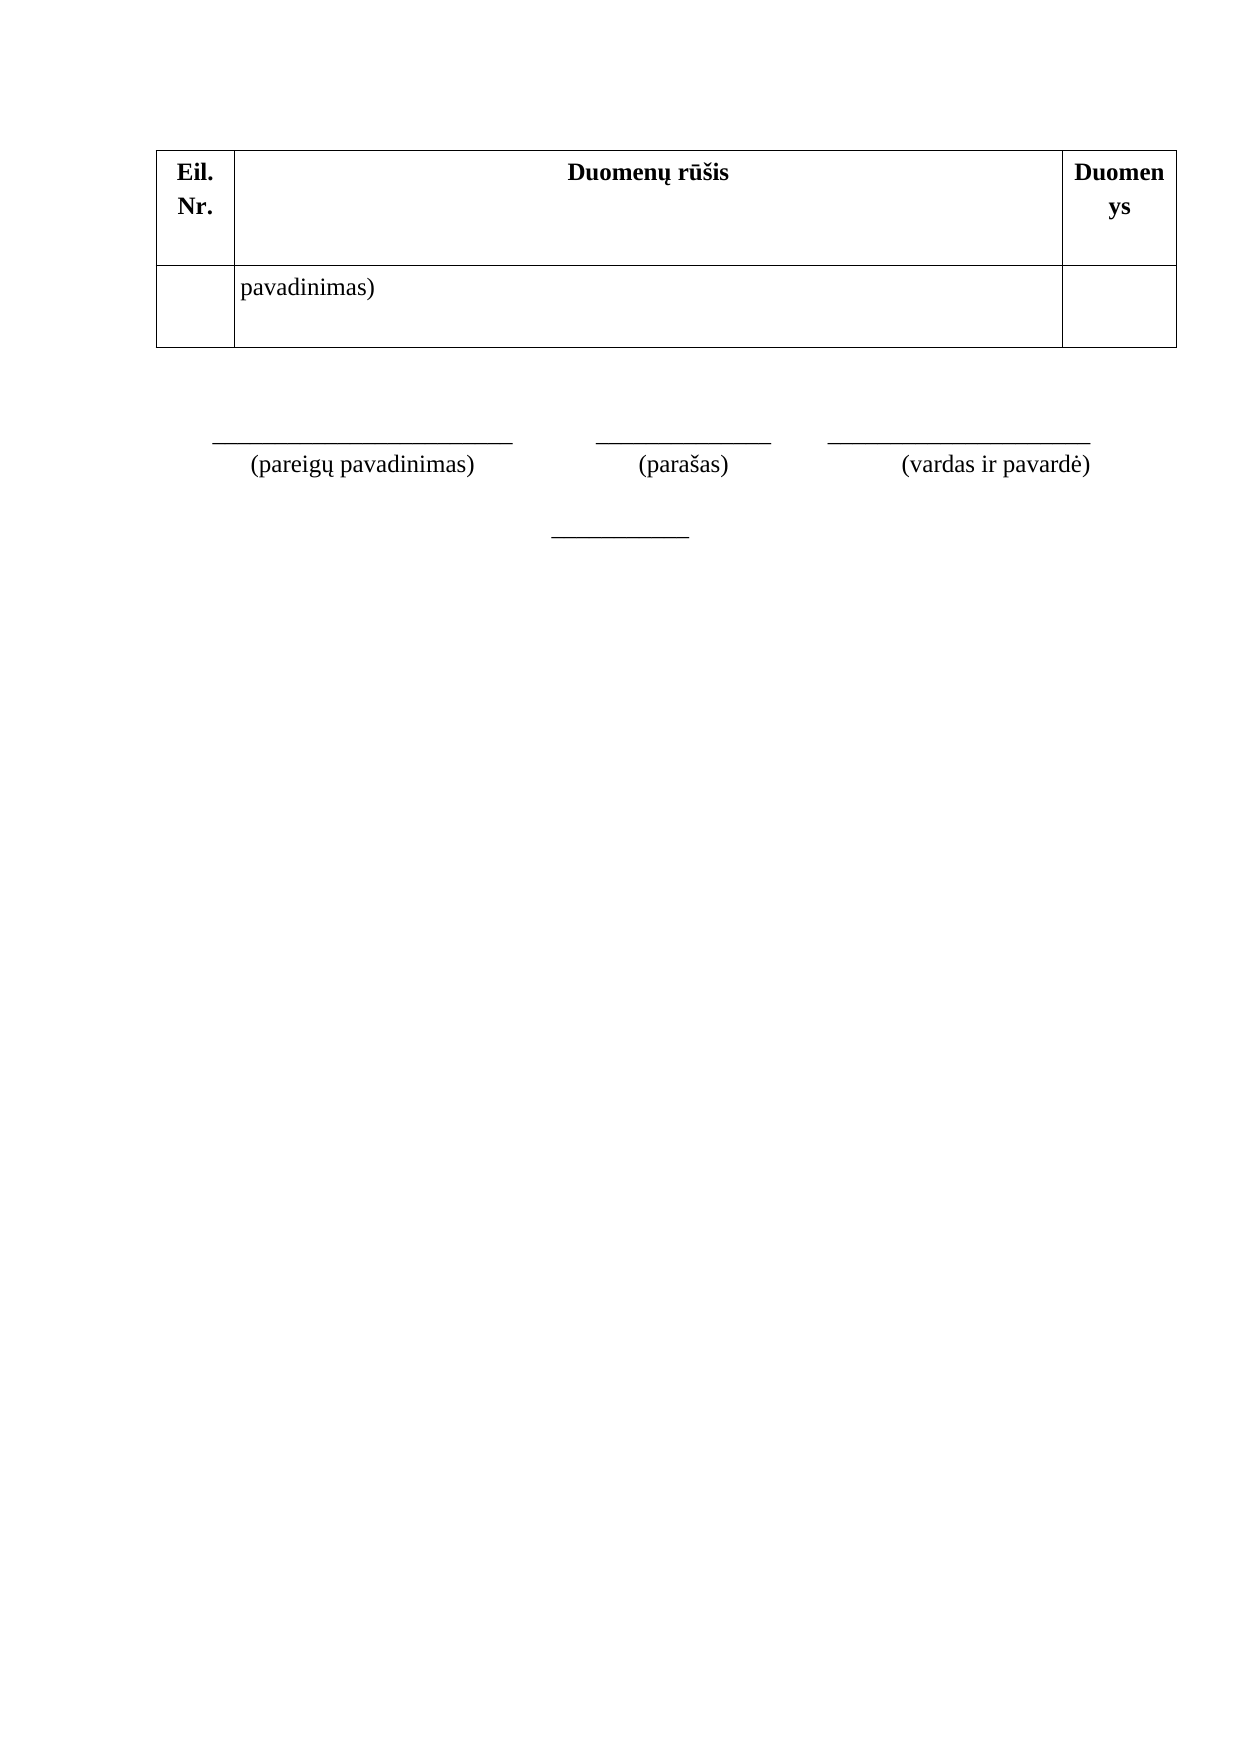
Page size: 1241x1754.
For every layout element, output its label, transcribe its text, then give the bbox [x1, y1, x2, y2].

table_header Duomenys [1063, 151, 1176, 265]
text (pareigų pavadinimas) (parašas) (vardas ir pavardė) [150, 449, 1090, 478]
table_header Eil. Nr. [157, 151, 234, 265]
table_header Duomenų rūšis [235, 151, 1062, 265]
text ___________ [150, 512, 1090, 541]
table_cell pavadinimas) [235, 266, 1062, 347]
text ________________________ ______________ _____________________ [150, 418, 1090, 447]
table_cell [1063, 266, 1176, 347]
table_cell [157, 266, 234, 347]
